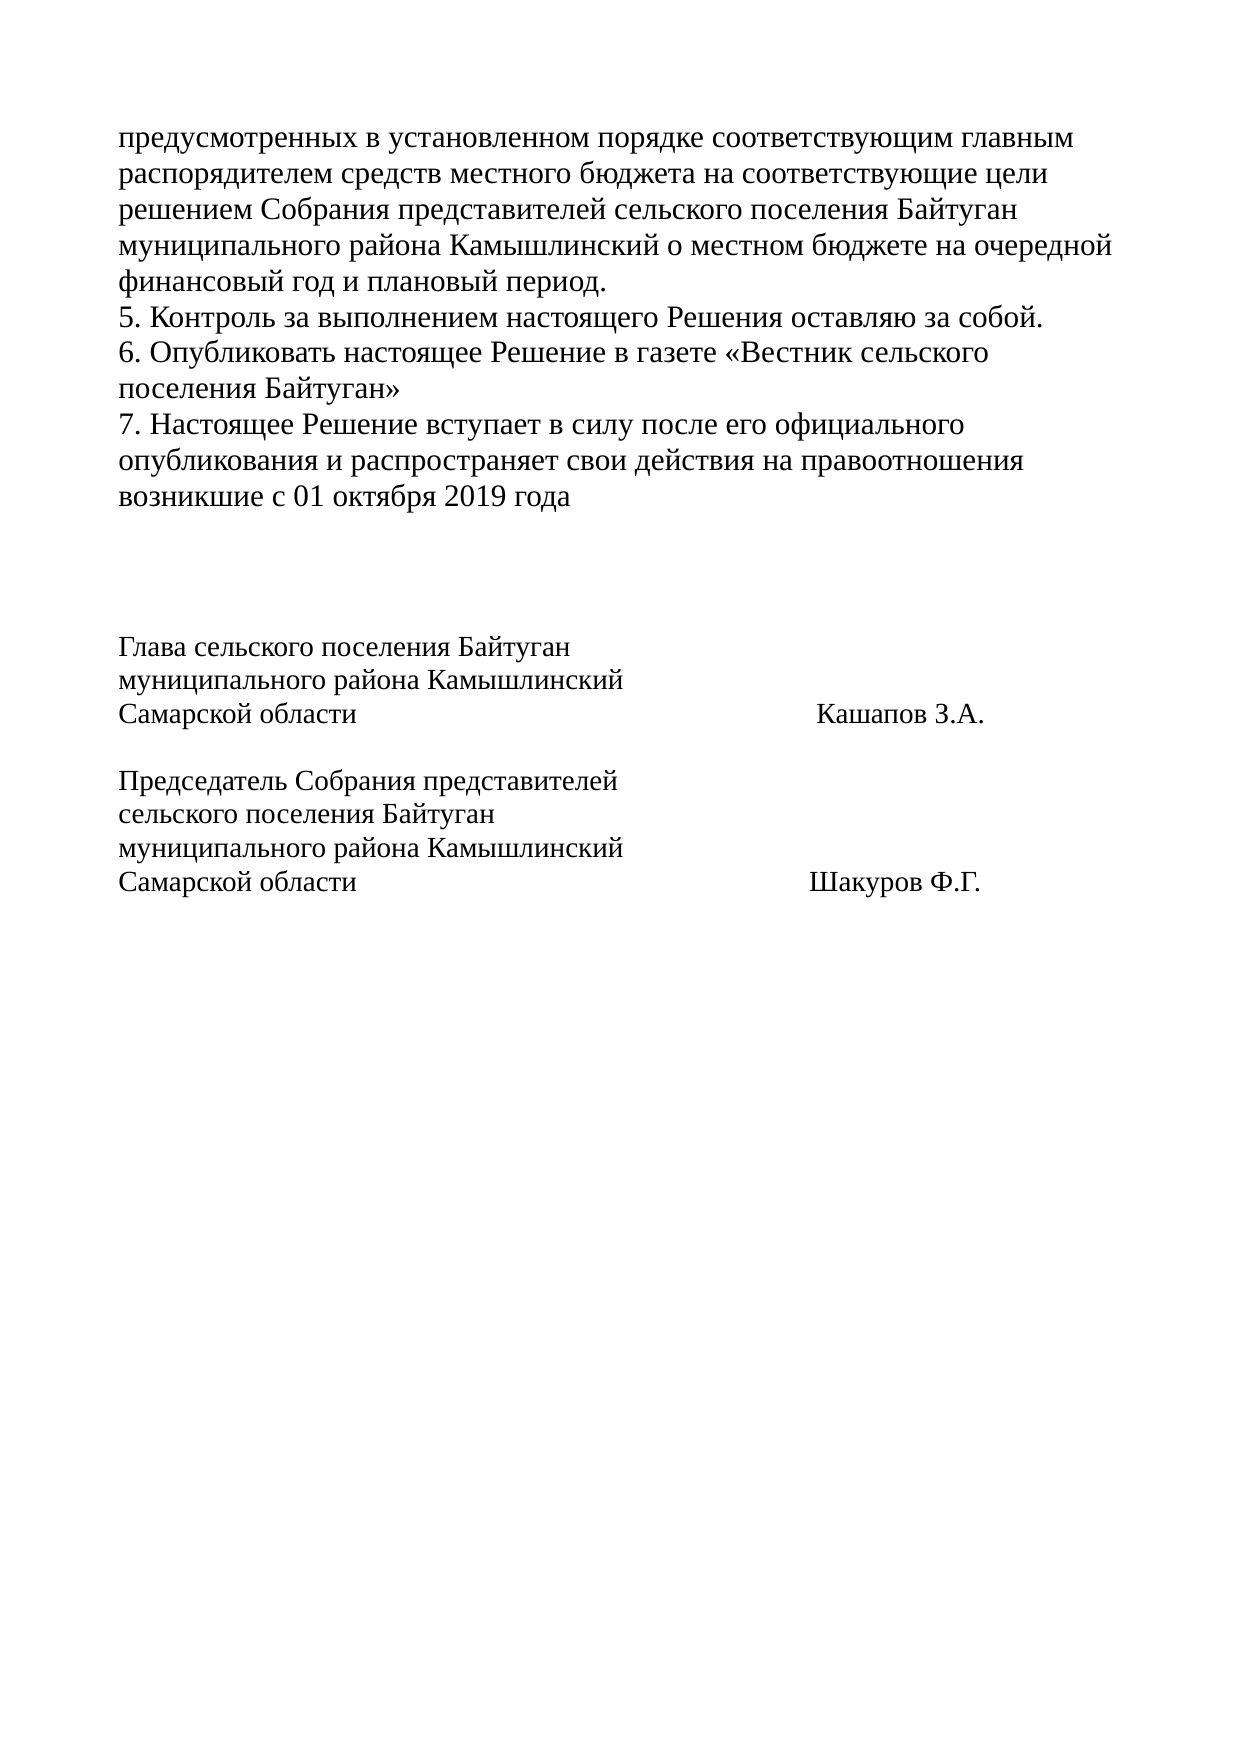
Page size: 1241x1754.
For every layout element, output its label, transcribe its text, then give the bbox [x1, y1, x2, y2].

subtitle Председатель Собрания представителей [118, 763, 1122, 797]
subtitle муниципального района Камышлинский [118, 830, 1122, 864]
subtitle Глава сельского поселения Байтуган [118, 629, 1122, 662]
subtitle сельского поселения Байтуган [118, 797, 1122, 830]
subtitle Самарской области Шакуров Ф.Г. [118, 864, 1122, 897]
subtitle 7. Настоящее Решение вступает в силу после его официального опубликования и распространяет свои действия на правоотношения возникшие с 01 октября 2019 года [118, 406, 1122, 513]
subtitle муниципального района Камышлинский [118, 662, 1122, 696]
subtitle предусмотренных в установленном порядке соответствующим главным распорядителем средств местного бюджета на соответствующие цели решением Собрания представителей сельского поселения Байтуган муниципального района Камышлинский о местном бюджете на очередной финансовый год и плановый период. [118, 118, 1122, 298]
subtitle 5. Контроль за выполнением настоящего Решения оставляю за собой. [118, 298, 1122, 334]
subtitle 6. Опубликовать настоящее Решение в газете «Вестник сельского поселения Байтуган» [118, 334, 1122, 406]
subtitle Самарской области Кашапов З.А. [118, 696, 1122, 729]
